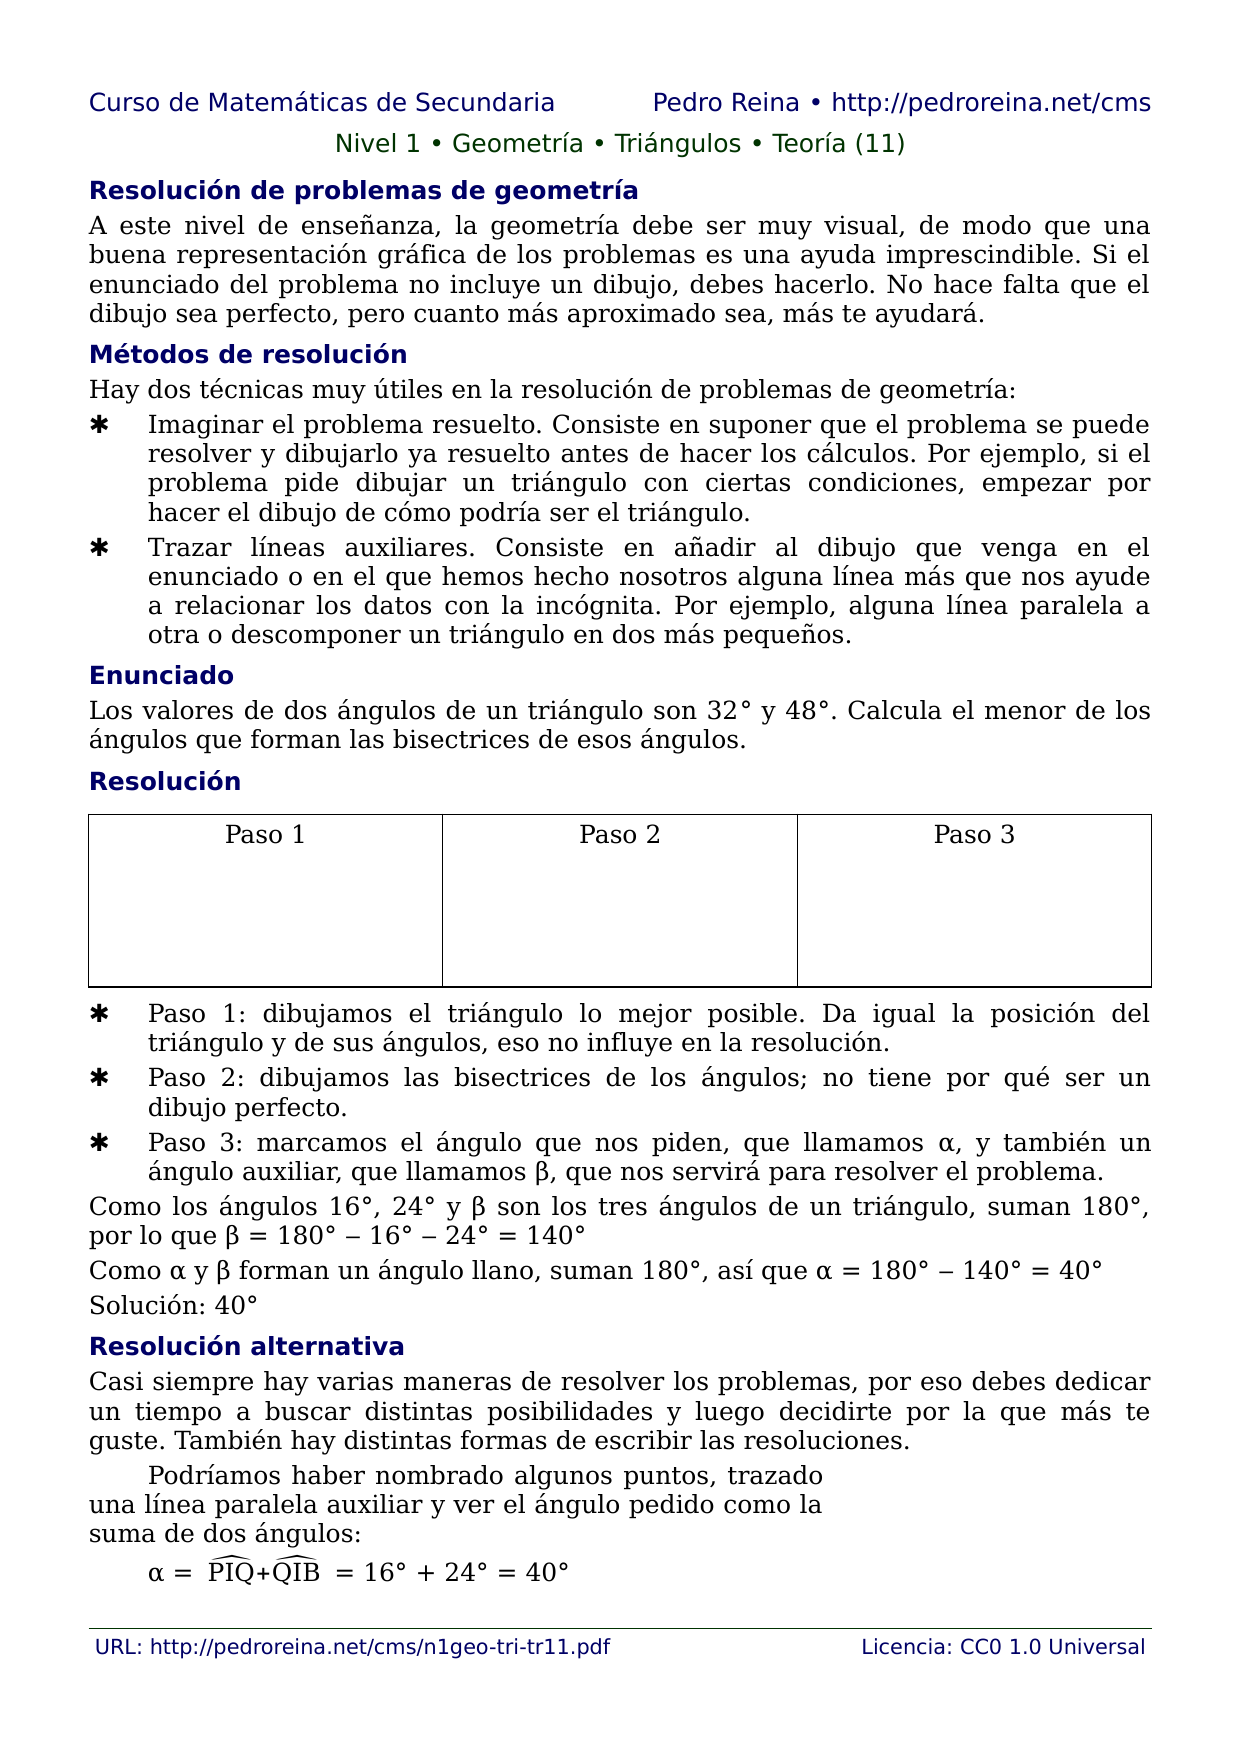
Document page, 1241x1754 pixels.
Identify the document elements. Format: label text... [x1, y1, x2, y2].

text Como α y β forman un ángulo llano, suman 180°, así que α = 180° ‒ 140° = 40° [88, 1256, 1152, 1286]
table_header Paso 2 [443, 815, 797, 855]
table_cell [89, 855, 442, 986]
text Solución: 40° [88, 1291, 1152, 1321]
text Los valores de dos ángulos de un triángulo son 32° y 48°. Calcula el menor de los ángulos que forman las bisectrices de esos ángulos. [88, 696, 1152, 755]
text Resolución alternativa [88, 1332, 1152, 1362]
list Imaginar el problema resuelto. Consiste en suponer que el problema se puede resolver y dibujarlo ya resuelto antes de hacer los cálculos. Por ejemplo, si el problema pide dibujar un triángulo con ciertas condiciones, empezar por hacer el dibujo de cómo podría ser el triángulo. [88, 410, 1152, 527]
text Nivel 1 • Geometría • Triángulos • Teoría (11) [88, 129, 1152, 159]
text Casi siempre hay varias maneras de resolver los problemas, por eso debes dedicar un tiempo a buscar distintas posibilidades y luego decidirte por la que más te guste. También hay distintas formas de escribir las resoluciones. [88, 1368, 1152, 1455]
text Hay dos técnicas muy útiles en la resolución de problemas de geometría: [88, 375, 1152, 404]
table_cell [443, 855, 797, 986]
table_cell [798, 855, 1151, 986]
text Podríamos haber nombrado algunos puntos, trazado una línea paralela auxiliar y ver el ángulo pedido como la suma de dos ángulos: [88, 1461, 1152, 1548]
list Paso 3: marcamos el ángulo que nos piden, que llamamos α, y también un ángulo auxiliar, que llamamos β, que nos servirá para resolver el problema. [88, 1128, 1152, 1186]
text Enunciado [88, 661, 1152, 691]
text A este nivel de enseñanza, la geometría debe ser muy visual, de modo que una buena representación gráfica de los problemas es una ayuda imprescindible. Si el enunciado del problema no incluye un dibujo, debes hacerlo. No hace falta que el dibujo sea perfecto, pero cuanto más aproximado sea, más te ayudará. [88, 211, 1152, 328]
list Trazar líneas auxiliares. Consiste en añadir al dibujo que venga en el enunciado o en el que hemos hecho nosotros alguna línea más que nos ayude a relacionar los datos con la incógnita. Por ejemplo, alguna línea paralela a otra o descomponer un triángulo en dos más pequeños. [88, 533, 1152, 649]
text Resolución de problemas de geometría [88, 176, 1152, 206]
list Paso 2: dibujamos las bisectrices de los ángulos; no tiene por qué ser un dibujo perfecto. [88, 1063, 1152, 1122]
text Como los ángulos 16°, 24° y β son los tres ángulos de un triángulo, suman 180°, por lo que β = 180° ‒ 16° ‒ 24° = 140° [88, 1192, 1152, 1250]
text Métodos de resolución [88, 340, 1152, 369]
text α = = 16° + 24° = 40° [88, 1554, 1152, 1587]
table_header Paso 1 [89, 815, 442, 855]
list Paso 1: dibujamos el triángulo lo mejor posible. Da igual la posición del triángulo y de sus ángulos, eso no influye en la resolución. [88, 999, 1152, 1058]
text Resolución [88, 767, 1152, 796]
table_header Paso 3 [798, 815, 1151, 855]
text Curso de Matemáticas de Secundaria Pedro Reina • http://pedroreina.net/cms [88, 88, 1152, 118]
